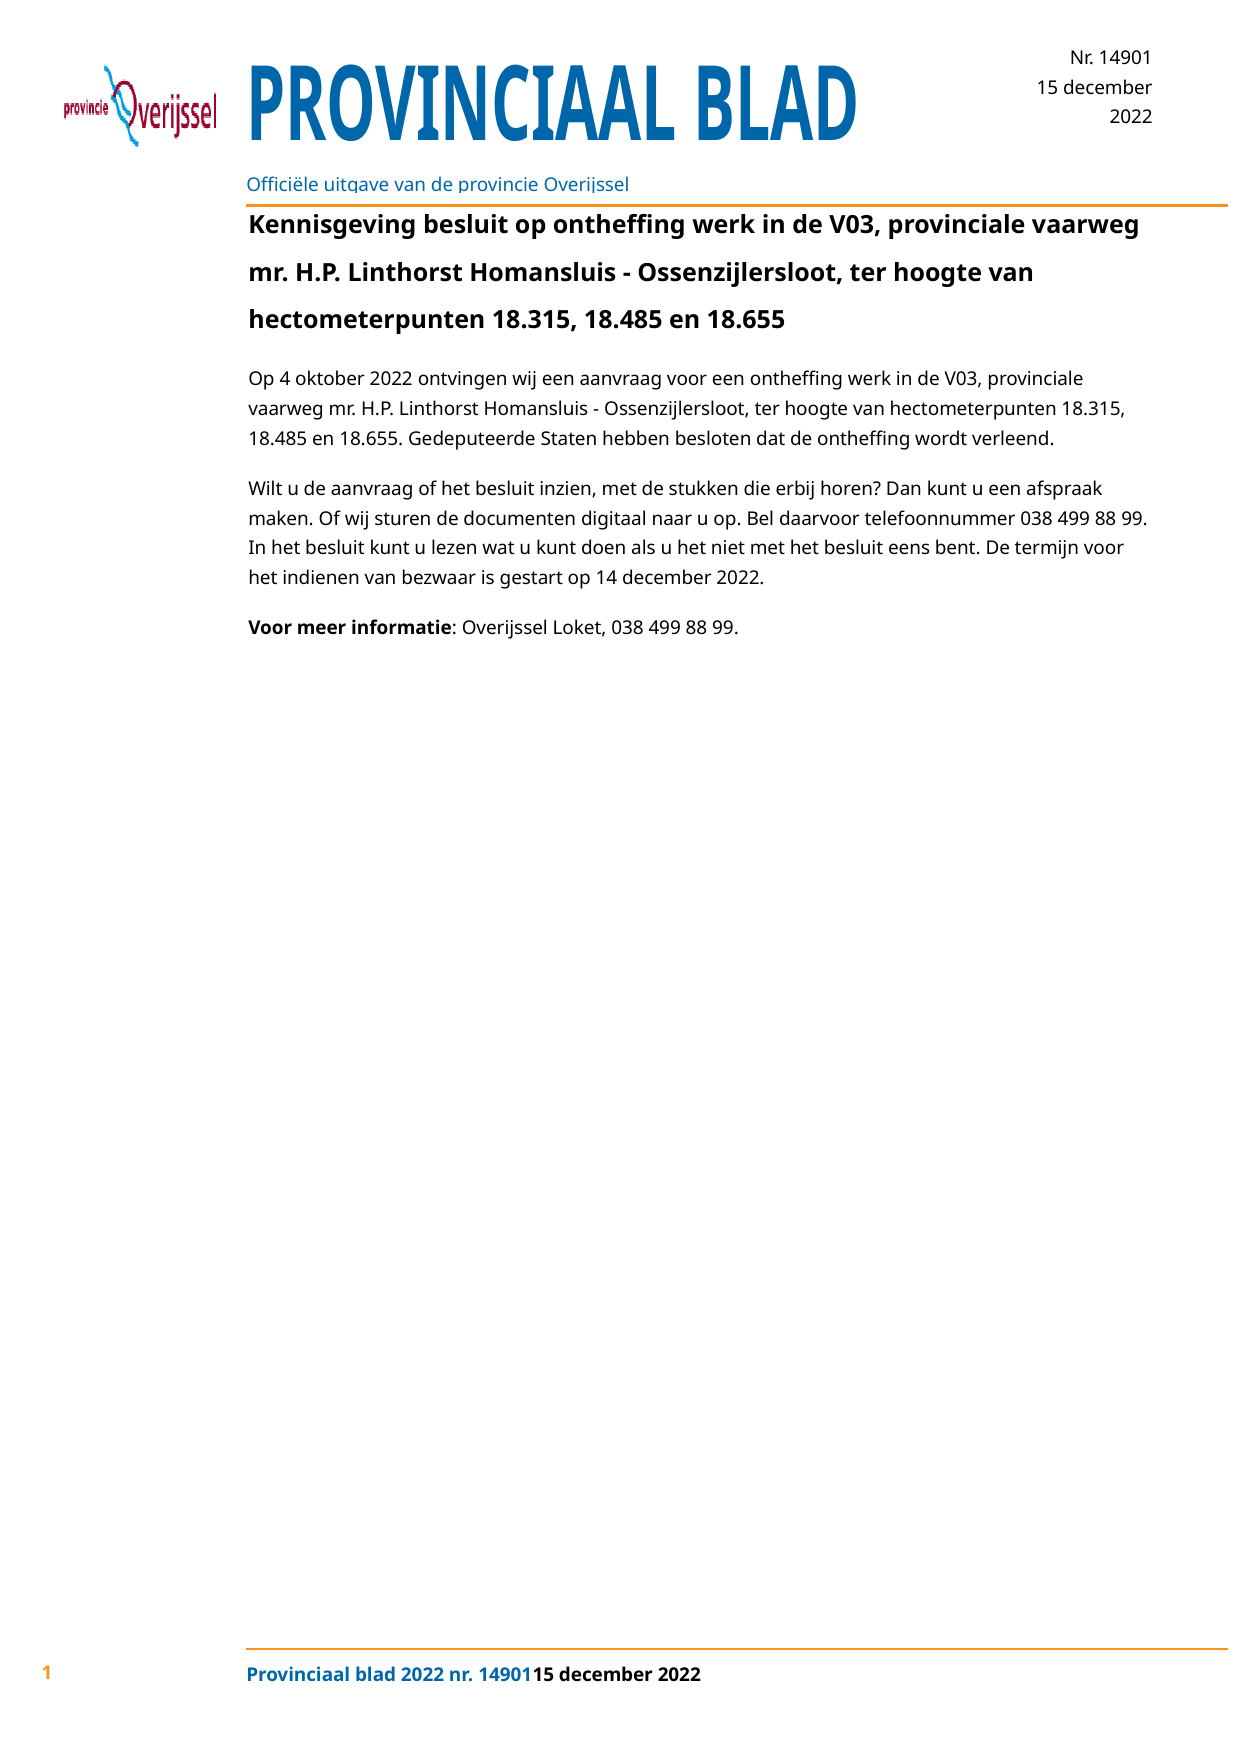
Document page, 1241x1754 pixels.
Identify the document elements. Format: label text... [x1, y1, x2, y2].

text Voor meer informatie: Overijssel Loket, 038 499 88 99. [248, 614, 1152, 640]
picture [41, 47, 231, 172]
text Op 4 oktober 2022 ontvingen wij een aanvraag voor een ontheffing werk in de V03, provinciale vaarweg mr. H.P. Linthorst Homansluis - Ossenzijlersloot, ter hoogte van hectometerpunten 18.315, 18.485 en 18.655. Gedeputeerde Staten hebben besloten dat de ontheffing wordt verleend. [248, 366, 1152, 450]
text Wilt u de aanvraag of het besluit inzien, met de stukken die erbij horen? Dan kunt u een afspraak maken. Of wij sturen de documenten digitaal naar u op. Bel daarvoor telefoonnummer 038 499 88 99. In het besluit kunt u lezen wat u kunt doen als u het niet met het besluit eens bent. De termijn voor het indienen van bezwaar is gestart op 14 december 2022. [248, 475, 1152, 589]
text Kennisgeving besluit op ontheffing werk in de V03, provinciale vaarweg mr. H.P. Linthorst Homansluis - Ossenzijlersloot, ter hoogte van hectometerpunten 18.315, 18.485 en 18.655 [248, 207, 1152, 336]
